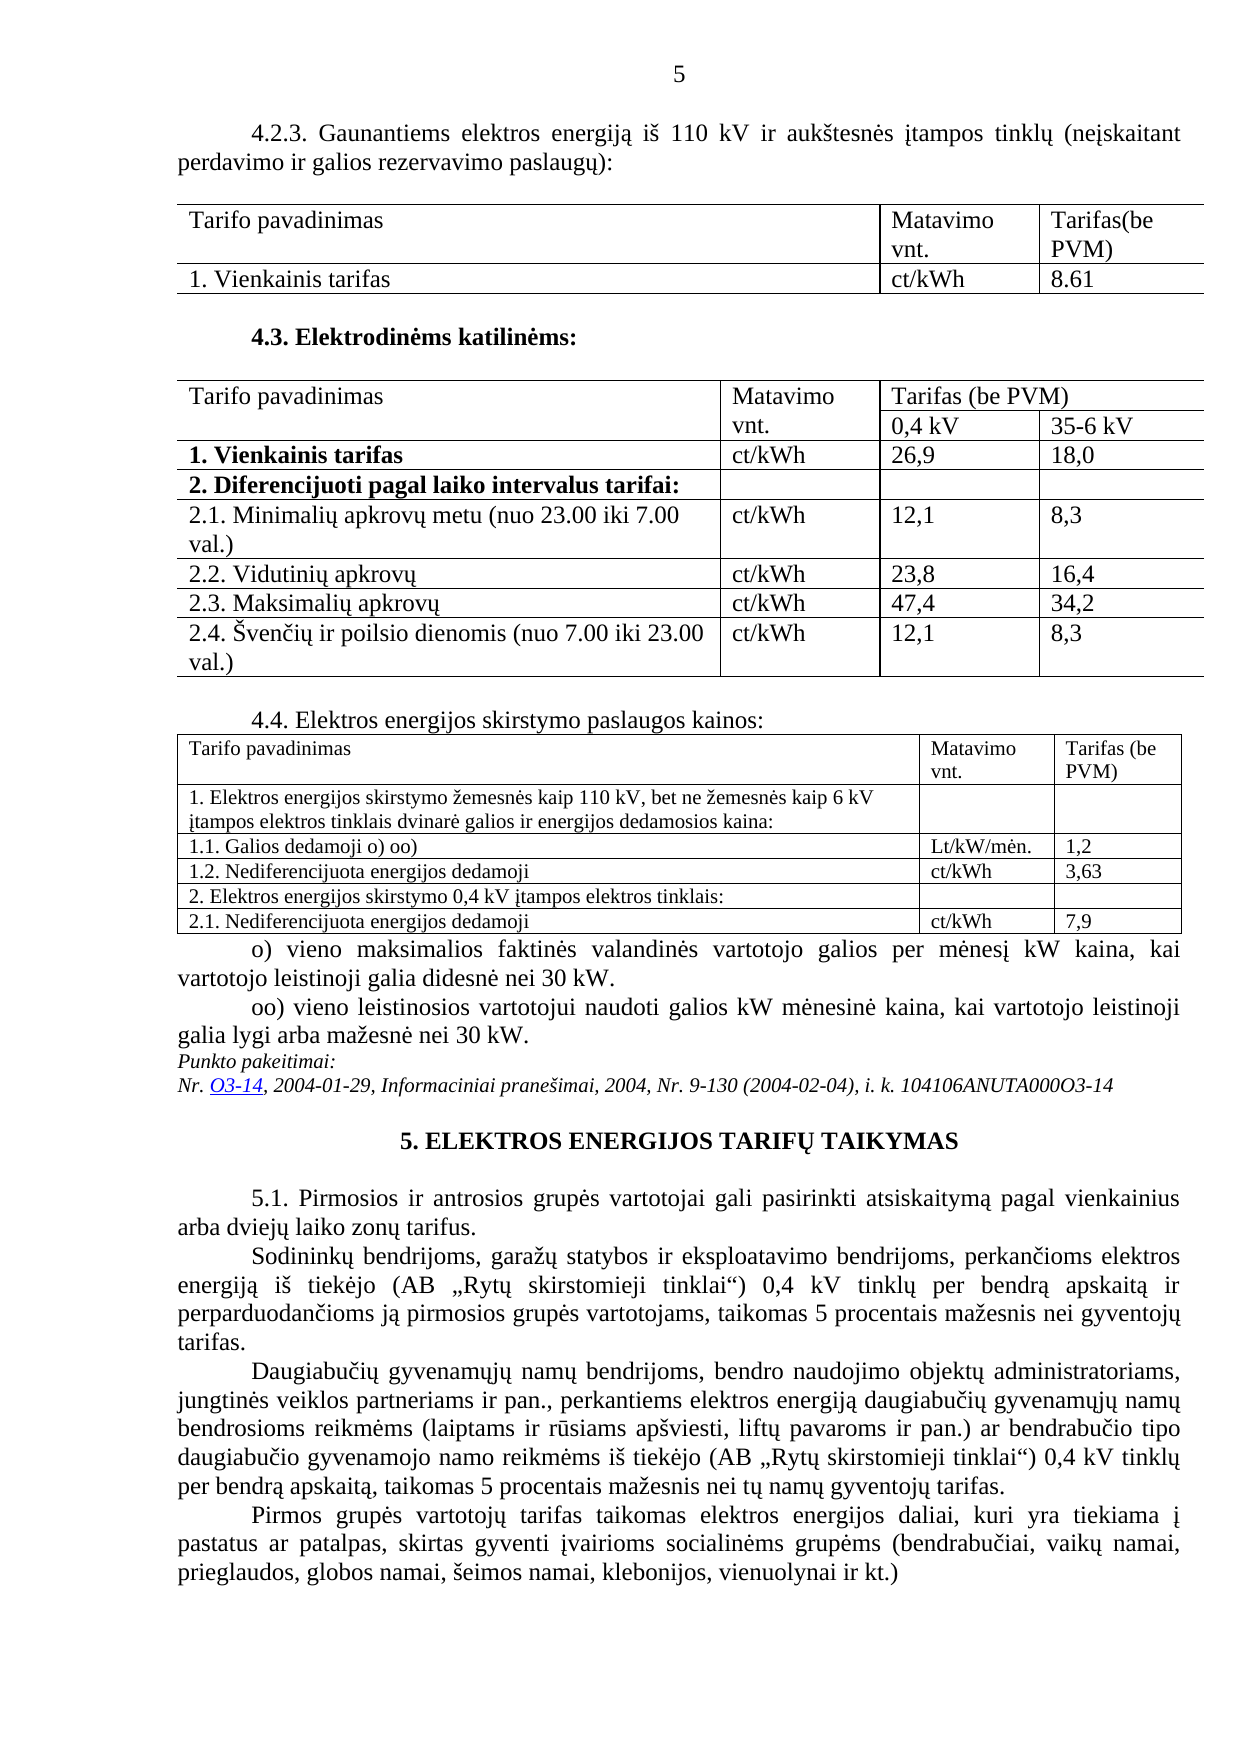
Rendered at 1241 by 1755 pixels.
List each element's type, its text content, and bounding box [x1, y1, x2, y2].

table_cell ct/kWh [881, 264, 1039, 293]
table_header Tarifas(be PVM) [1040, 205, 1204, 263]
table_cell 18,0 [1040, 441, 1204, 469]
table_cell 8,3 [1040, 500, 1204, 558]
table_header Tarifo pavadinimas [178, 735, 919, 783]
table_cell 26,9 [881, 441, 1039, 469]
table_cell 1. Vienkainis tarifas [177, 264, 879, 293]
table_cell ct/kWh [721, 559, 879, 587]
table_cell 12,1 [881, 500, 1039, 558]
table_cell [881, 470, 1039, 499]
table_cell 7,9 [1055, 909, 1181, 933]
text Nr. O3-14, 2004-01-29, Informaciniai pranešimai, 2004, Nr. 9-130 (2004-02-04), i. k. 104106ANUTA000O3-14 [177, 1073, 1181, 1097]
table_cell 0,4 kV [881, 411, 1039, 439]
table_cell 2.1. Minimalių apkrovų metu (nuo 23.00 iki 7.00 val.) [177, 500, 720, 558]
table_cell 2.1. Nediferencijuota energijos dedamoji [178, 909, 919, 933]
table_cell [1040, 470, 1204, 499]
table_cell 1. Elektros energijos skirstymo žemesnės kaip 110 kV, bet ne žemesnės kaip 6 kV įtampos elektros tinklais dvinarė galios ir energijos dedamosios kaina: [178, 785, 919, 833]
table_cell 2. Diferencijuoti pagal laiko intervalus tarifai: [177, 470, 720, 499]
table_header Tarifas (be PVM) [1055, 735, 1181, 783]
table_cell ct/kWh [721, 500, 879, 558]
text 4.3. Elektrodinėms katilinėms: [177, 322, 1181, 351]
table_header Tarifo pavadinimas [177, 205, 879, 263]
table_cell 1.1. Galios dedamoji o) oo) [178, 834, 919, 858]
table_cell ct/kWh [721, 441, 879, 469]
text o) vieno maksimalios faktinės valandinės vartotojo galios per mėnesį kW kaina, kai vartotojo leistinoji galia didesnė nei 30 kW. [177, 934, 1181, 992]
table_cell 1. Vienkainis tarifas [177, 441, 720, 469]
table_cell [1055, 785, 1181, 833]
table_cell 2. Elektros energijos skirstymo 0,4 kV įtampos elektros tinklais: [178, 884, 919, 908]
table_cell 34,2 [1040, 589, 1204, 617]
table_header Matavimo vnt. [881, 205, 1039, 263]
table_header Tarifas (be PVM) [881, 381, 1204, 410]
table_cell 1.2. Nediferencijuota energijos dedamoji [178, 859, 919, 883]
table_header Tarifo pavadinimas [177, 381, 720, 439]
table_cell [721, 470, 879, 499]
text Pirmos grupės vartotojų tarifas taikomas elektros energijos daliai, kuri yra tiekiama į pastatus ar patalpas, skirtas gyventi įvairioms socialinėms grupėms (bendrabučiai, vaikų namai, prieglaudos, globos namai, šeimos namai, klebonijos, vienuolynai ir kt.) [177, 1500, 1181, 1586]
text 4.4. Elektros energijos skirstymo paslaugos kainos: [177, 706, 1181, 734]
table_cell 1,2 [1055, 834, 1181, 858]
table_cell 47,4 [881, 589, 1039, 617]
table_cell 2.2. Vidutinių apkrovų [177, 559, 720, 587]
table_cell 8.61 [1040, 264, 1204, 293]
table_cell [1055, 884, 1181, 908]
table_cell 12,1 [881, 618, 1039, 676]
table_cell 23,8 [881, 559, 1039, 587]
text 4.2.3. Gaunantiems elektros energiją iš 110 kV ir aukštesnės įtampos tinklų (neįskaitant perdavimo ir galios rezervavimo paslaugų): [177, 118, 1181, 176]
text 5.1. Pirmosios ir antrosios grupės vartotojai gali pasirinkti atsiskaitymą pagal vienkainius arba dviejų laiko zonų tarifus. [177, 1183, 1181, 1241]
text oo) vieno leistinosios vartotojui naudoti galios kW mėnesinė kaina, kai vartotojo leistinoji galia lygi arba mažesnė nei 30 kW. [177, 992, 1181, 1049]
text Daugiabučių gyvenamųjų namų bendrijoms, bendro naudojimo objektų administratoriams, jungtinės veiklos partneriams ir pan., perkantiems elektros energiją daugiabučių gyvenamųjų namų bendrosioms reikmėms (laiptams ir rūsiams apšviesti, liftų pavaroms ir pan.) ar bendrabučio tipo daugiabučio gyvenamojo namo reikmėms iš tiekėjo (AB „Rytų skirstomieji tinklai“) 0,4 kV tinklų per bendrą apskaitą, taikomas 5 procentais mažesnis nei tų namų gyventojų tarifas. [177, 1356, 1181, 1500]
table_cell 3,63 [1055, 859, 1181, 883]
table_cell Lt/kW/mėn. [920, 834, 1054, 858]
table_header Matavimo vnt. [920, 735, 1054, 783]
table_cell 16,4 [1040, 559, 1204, 587]
table_cell 2.4. Švenčių ir poilsio dienomis (nuo 7.00 iki 23.00 val.) [177, 618, 720, 676]
table_cell [920, 884, 1054, 908]
table_cell ct/kWh [721, 589, 879, 617]
text 5. ELEKTROS ENERGIJOS TARIFŲ TAIKYMAS [177, 1126, 1181, 1155]
table_cell ct/kWh [920, 909, 1054, 933]
text Punkto pakeitimai: [177, 1049, 1181, 1073]
text Sodininkų bendrijoms, garažų statybos ir eksploatavimo bendrijoms, perkančioms elektros energiją iš tiekėjo (AB „Rytų skirstomieji tinklai“) 0,4 kV tinklų per bendrą apskaitą ir perparduodančioms ją pirmosios grupės vartotojams, taikomas 5 procentais mažesnis nei gyventojų tarifas. [177, 1241, 1181, 1356]
table_cell ct/kWh [920, 859, 1054, 883]
table_cell 8,3 [1040, 618, 1204, 676]
table_header Matavimo vnt. [721, 381, 879, 439]
table_cell ct/kWh [721, 618, 879, 676]
table_cell [920, 785, 1054, 833]
table_cell 35-6 kV [1040, 411, 1204, 439]
table_cell 2.3. Maksimalių apkrovų [177, 589, 720, 617]
